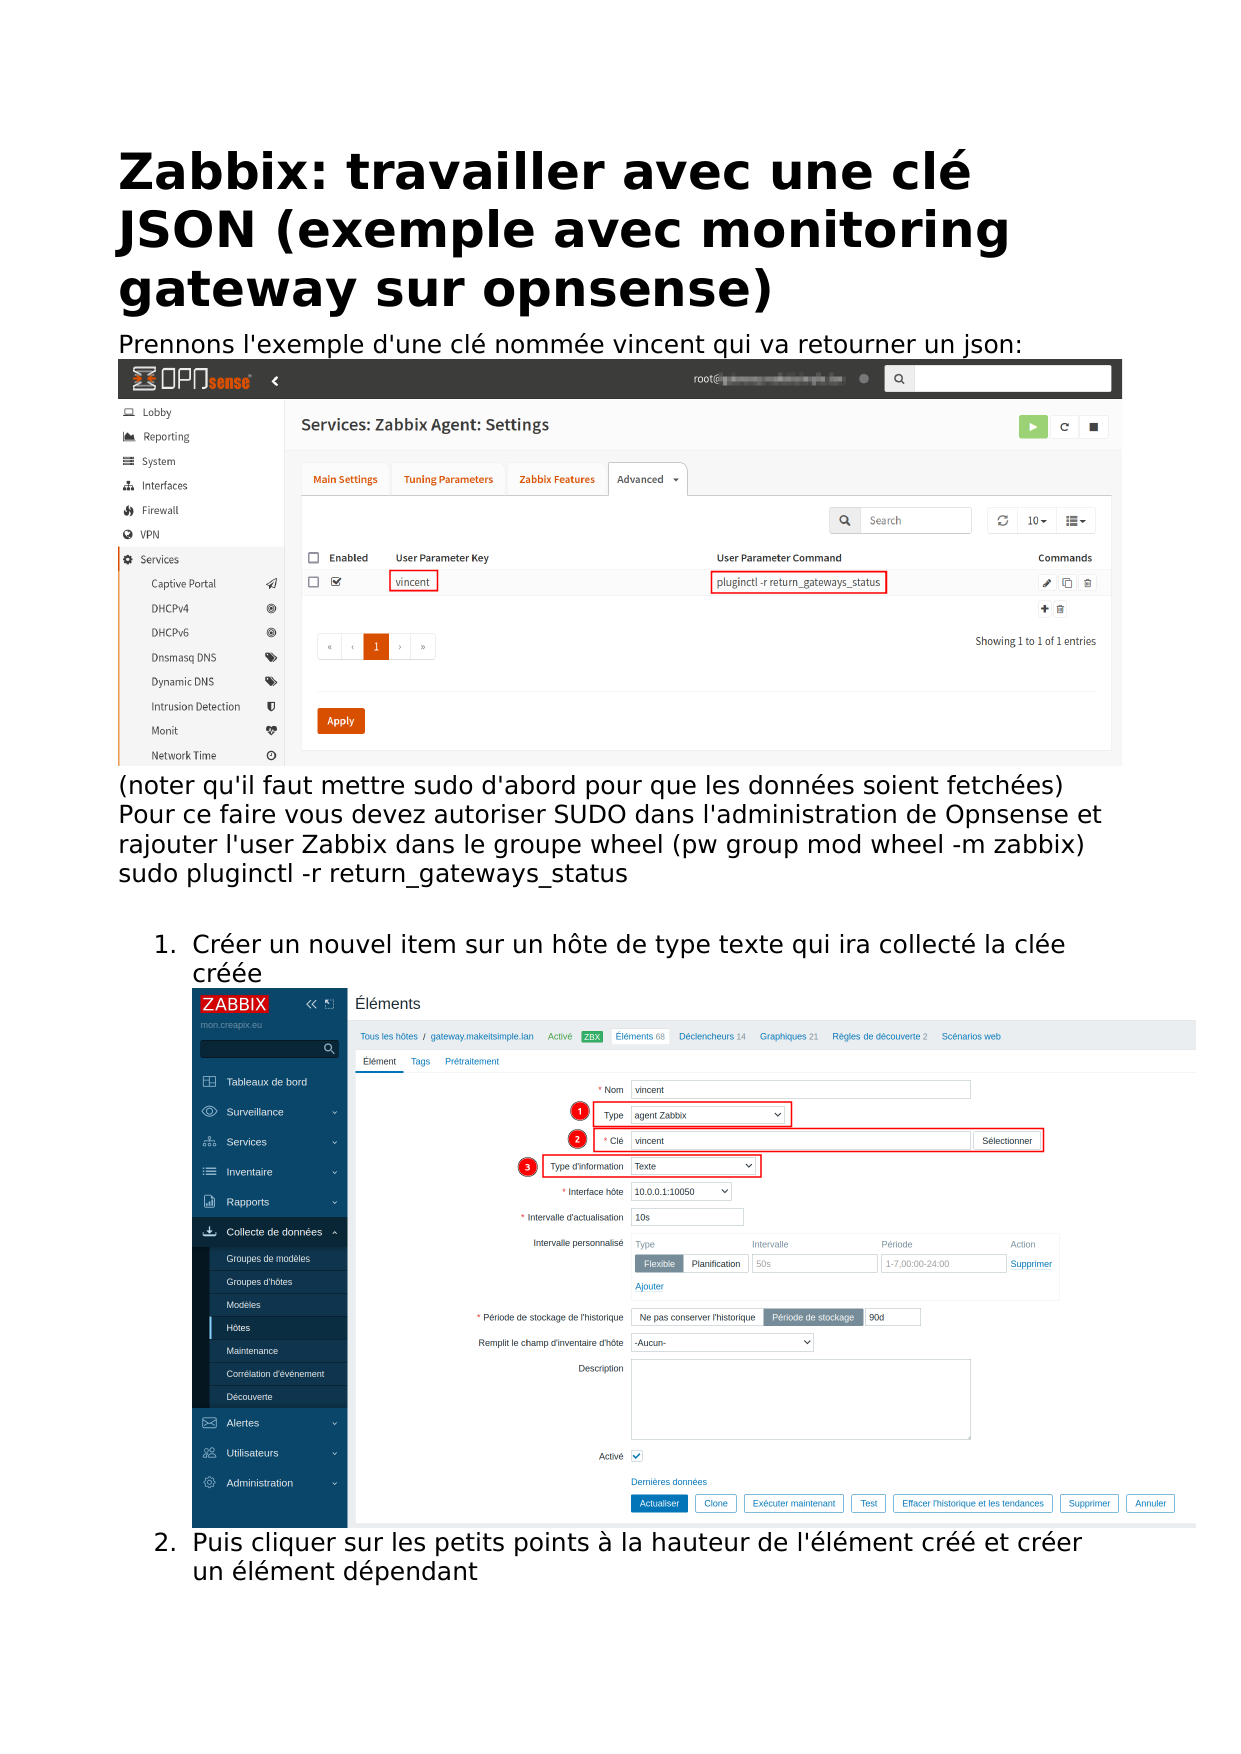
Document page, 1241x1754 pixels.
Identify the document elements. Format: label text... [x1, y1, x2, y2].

text Prennons l'exemple d'une clé nommée vincent qui va retourner un json: [118, 330, 1122, 359]
subtitle Zabbix: travailler avec une clé JSON (exemple avec monitoring gateway sur opnsense) [118, 143, 1122, 318]
list Créer un nouvel item sur un hôte de type texte qui ira collecté la clée créée [177, 930, 1122, 1528]
picture [192, 988, 1196, 1528]
text (noter qu'il faut mettre sudo d'abord pour que les données soient fetchées) Pour ce faire vous devez autoriser SUDO dans l'administration de Opnsense et rajouter l'user Zabbix dans le groupe wheel (pw group mod wheel -m zabbix) sudo pluginctl -r return_gateways_status [118, 766, 1122, 888]
list Puis cliquer sur les petits points à la hauteur de l'élément créé et créer un élément dépendant [177, 1528, 1122, 1586]
picture [118, 359, 1123, 766]
